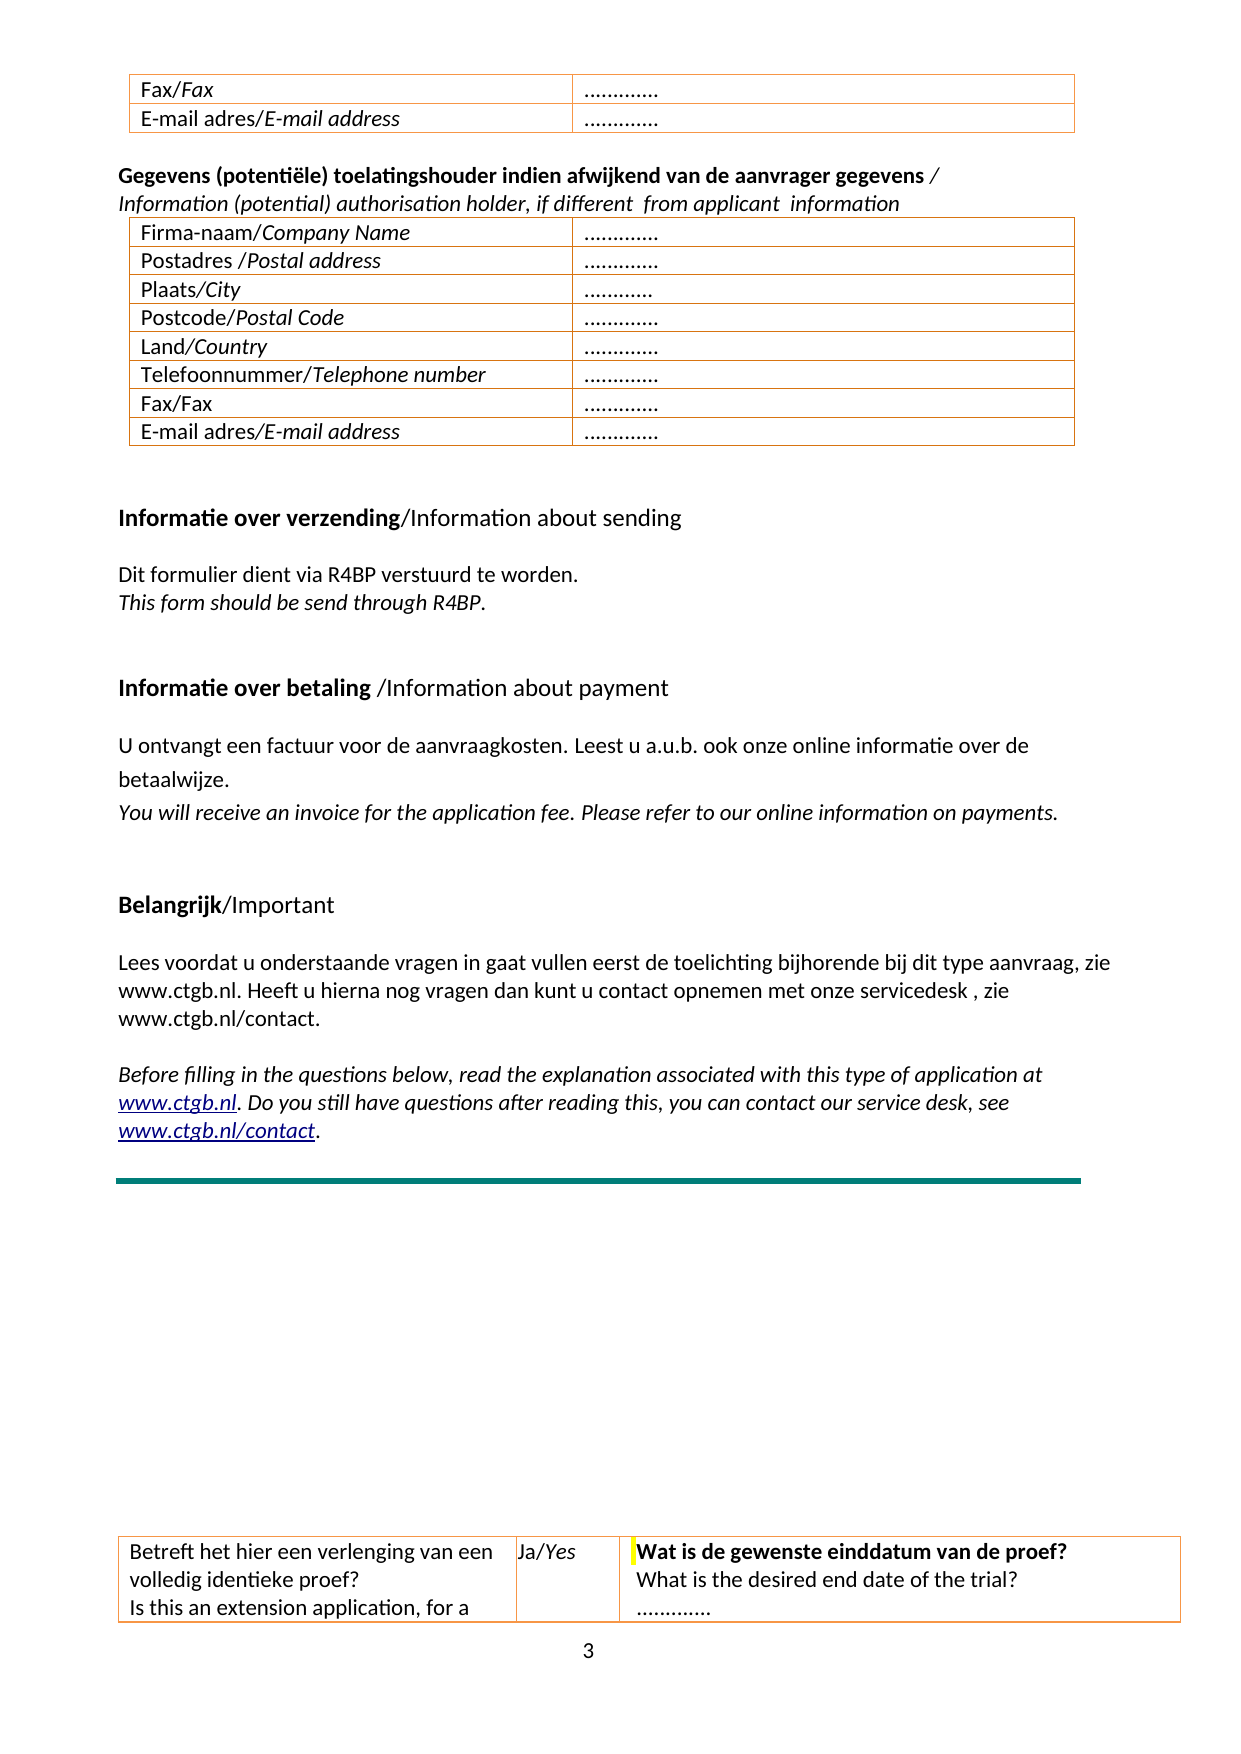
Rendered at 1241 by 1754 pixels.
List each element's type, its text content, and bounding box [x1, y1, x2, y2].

text Before filling in the questions below, read the explanation associated with this type of application at www.ctgb.nl. Do you still have questions after reading this, you can contact our service desk, see www.ctgb.nl/contact. [118, 1060, 1122, 1144]
table_cell ............ [573, 275, 1074, 303]
text Lees voordat u onderstaande vragen in gaat vullen eerst de toelichting bijhorende bij dit type aanvraag, zie www.ctgb.nl. Heeft u hierna nog vragen dan kunt u contact opnemen met onze servicedesk , zie www.ctgb.nl/contact. [118, 948, 1122, 1032]
table_header Wat is de gewenste einddatum van de proef? What is the desired end date of the trial? ............. [620, 1537, 1180, 1621]
text This form should be send through R4BP. [118, 588, 1122, 617]
table_header Ja/Yes [517, 1537, 619, 1621]
table_cell Plaats/City [130, 275, 572, 303]
text Gegevens (potentiële) toelatingshouder indien afwijkend van de aanvrager gegevens / Information (potential) authorisation holder, if different from applicant information [118, 161, 1122, 217]
table_cell Fax/Fax [130, 389, 572, 417]
table_cell E-mail adres/E-mail address [130, 418, 572, 445]
table_cell Land/Country [130, 332, 572, 360]
table_cell E-mail adres/E-mail address [130, 104, 572, 132]
table_cell ............. [573, 361, 1074, 388]
table_cell ............. [573, 389, 1074, 417]
table_cell ............. [573, 304, 1074, 331]
table_header ............. [573, 218, 1074, 246]
table_header Betreft het hier een verlenging van een volledig identieke proef? Is this an extension application, for a [119, 1537, 516, 1621]
text Dit formulier dient via R4BP verstuurd te worden. [118, 561, 1122, 588]
table_cell ............. [573, 104, 1074, 132]
table_cell ............. [573, 75, 1074, 103]
table_cell ............. [573, 247, 1074, 274]
table_cell ............. [573, 418, 1074, 445]
table_cell Fax/Fax [130, 75, 572, 103]
text Belangrijk/Important [118, 889, 1122, 920]
table_cell Telefoonnummer/Telephone number [130, 361, 572, 388]
table_cell Postadres /Postal address [130, 247, 572, 274]
text Informatie over betaling /Information about payment [118, 673, 1122, 703]
text U ontvangt een factuur voor de aanvraagkosten. Leest u a.u.b. ook onze online informatie over de betaalwijze. You will receive an invoice for the application fee. Please refer to our online information on payments. [118, 731, 1122, 826]
text Informatie over verzending/Information about sending [118, 502, 1122, 532]
table_cell Postcode/Postal Code [130, 304, 572, 331]
table_cell ............. [573, 332, 1074, 360]
table_header Firma-naam/Company Name [130, 218, 572, 246]
